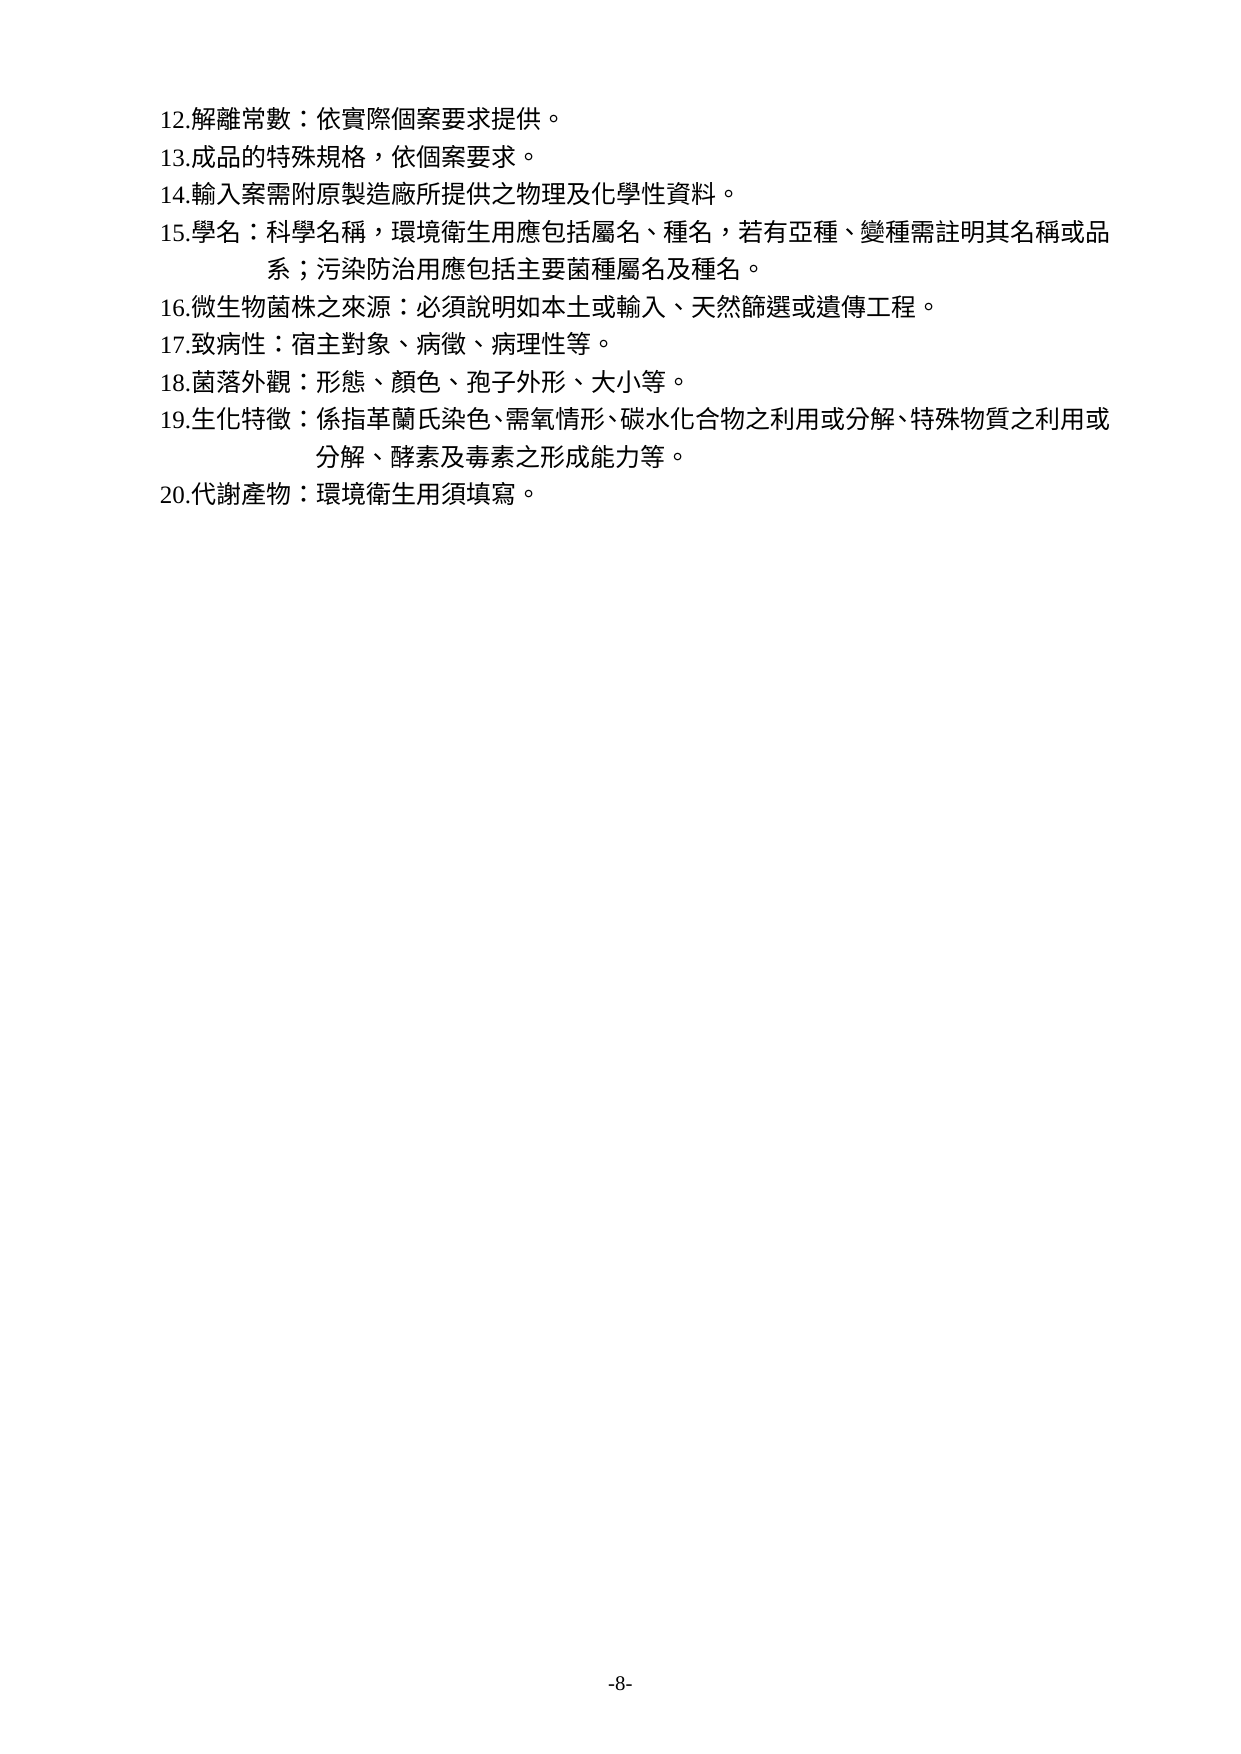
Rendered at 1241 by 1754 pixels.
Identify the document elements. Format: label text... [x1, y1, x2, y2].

text 17.致病性：宿主對象、病徵、病理性等。 [159, 324, 1110, 362]
text 14.輸入案需附原製造廠所提供之物理及化學性資料。 [159, 174, 1110, 212]
text 13.成品的特殊規格，依個案要求。 [159, 137, 1110, 174]
text 19.生化特徵：係指革蘭氏染色、需氧情形、碳水化合物之利用或分解、特殊物質之利用或分解、酵素及毒素之形成能力等。 [159, 399, 1110, 474]
text 18.菌落外觀：形態、顏色、孢子外形、大小等。 [159, 362, 1110, 399]
text 12.解離常數：依實際個案要求提供。 [159, 99, 1110, 137]
text 20.代謝產物：環境衛生用須填寫。 [159, 474, 1110, 512]
text 16.微生物菌株之來源：必須說明如本土或輸入、天然篩選或遺傳工程。 [159, 287, 1110, 324]
text 15.學名：科學名稱，環境衛生用應包括屬名、種名，若有亞種、變種需註明其名稱或品系；污染防治用應包括主要菌種屬名及種名。 [159, 212, 1110, 287]
